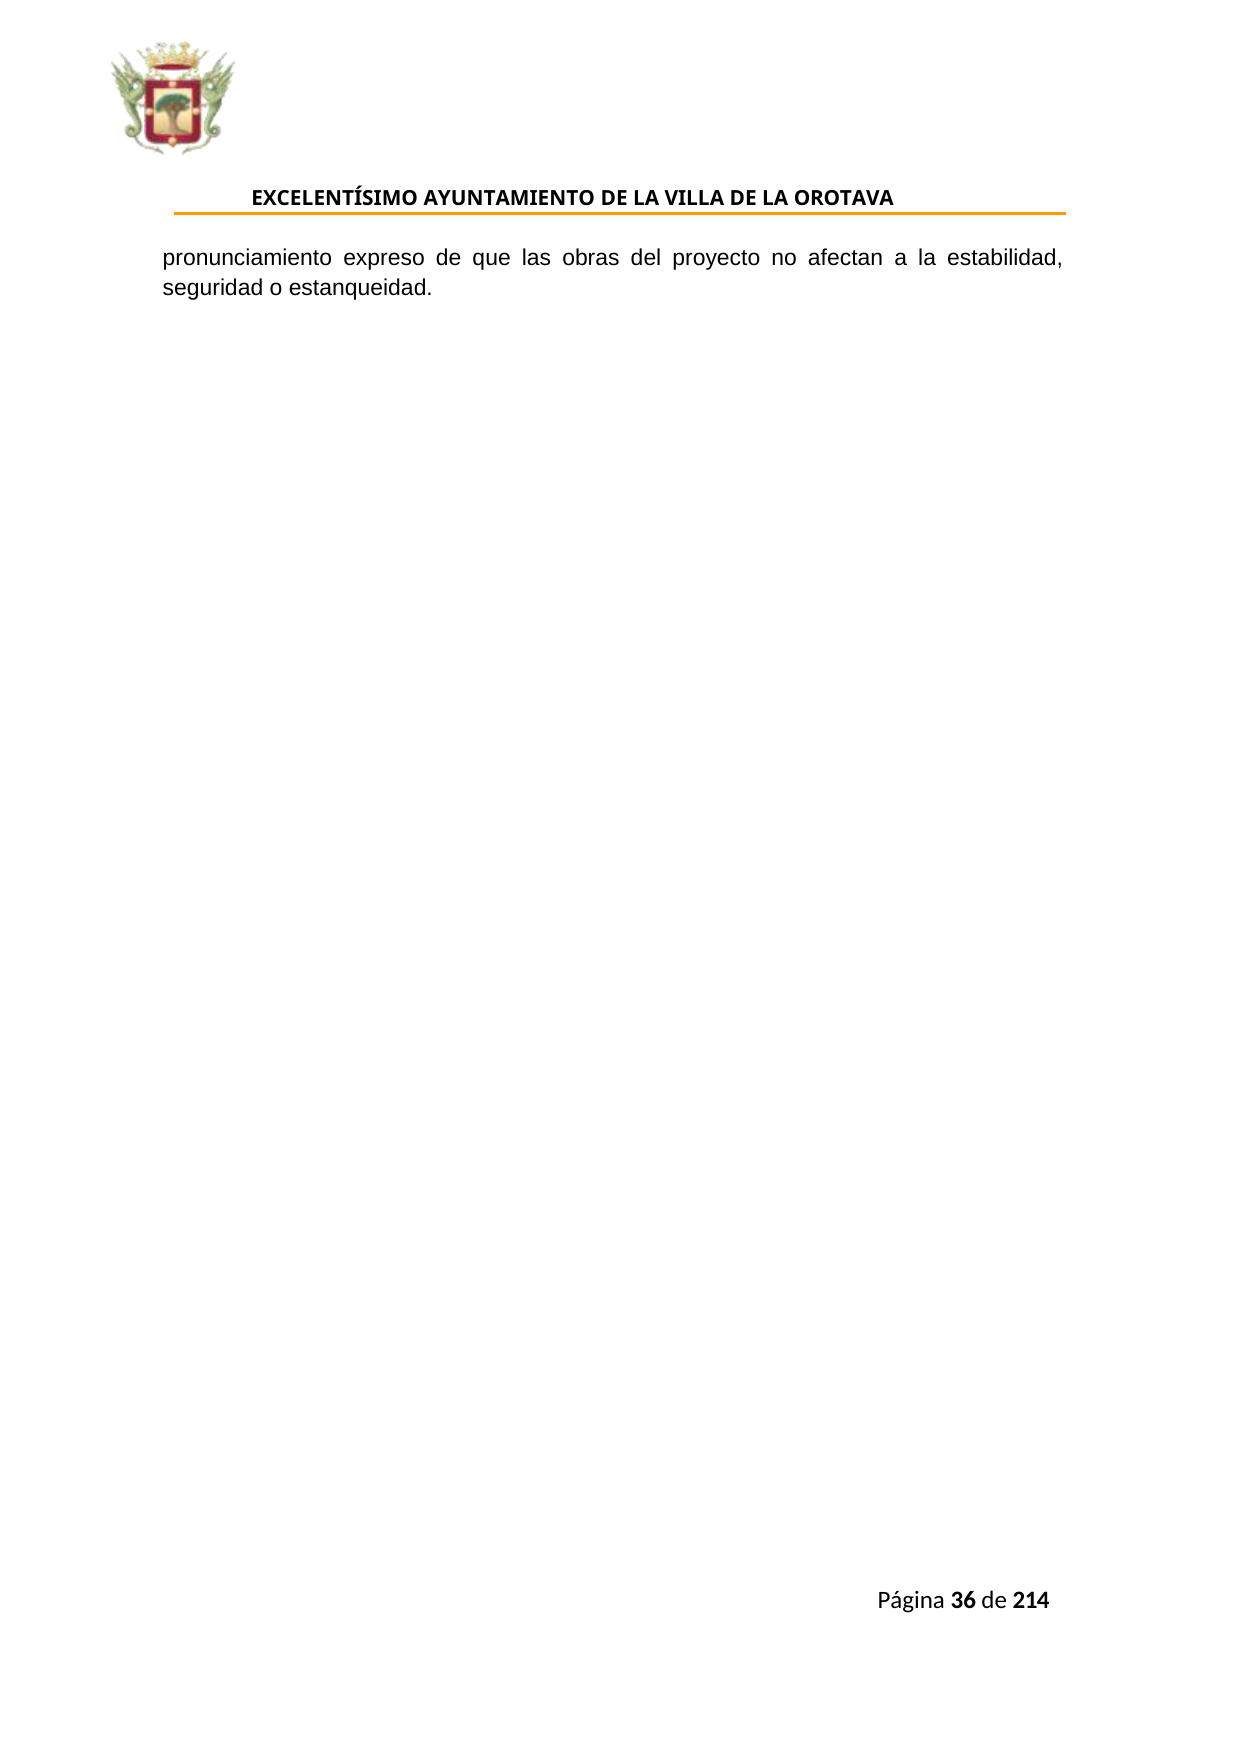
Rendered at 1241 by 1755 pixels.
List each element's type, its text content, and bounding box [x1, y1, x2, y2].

text pronunciamiento expreso de que las obras del proyecto no afectan a la estabilidad, seguridad o estanqueidad. [162, 244, 1064, 301]
